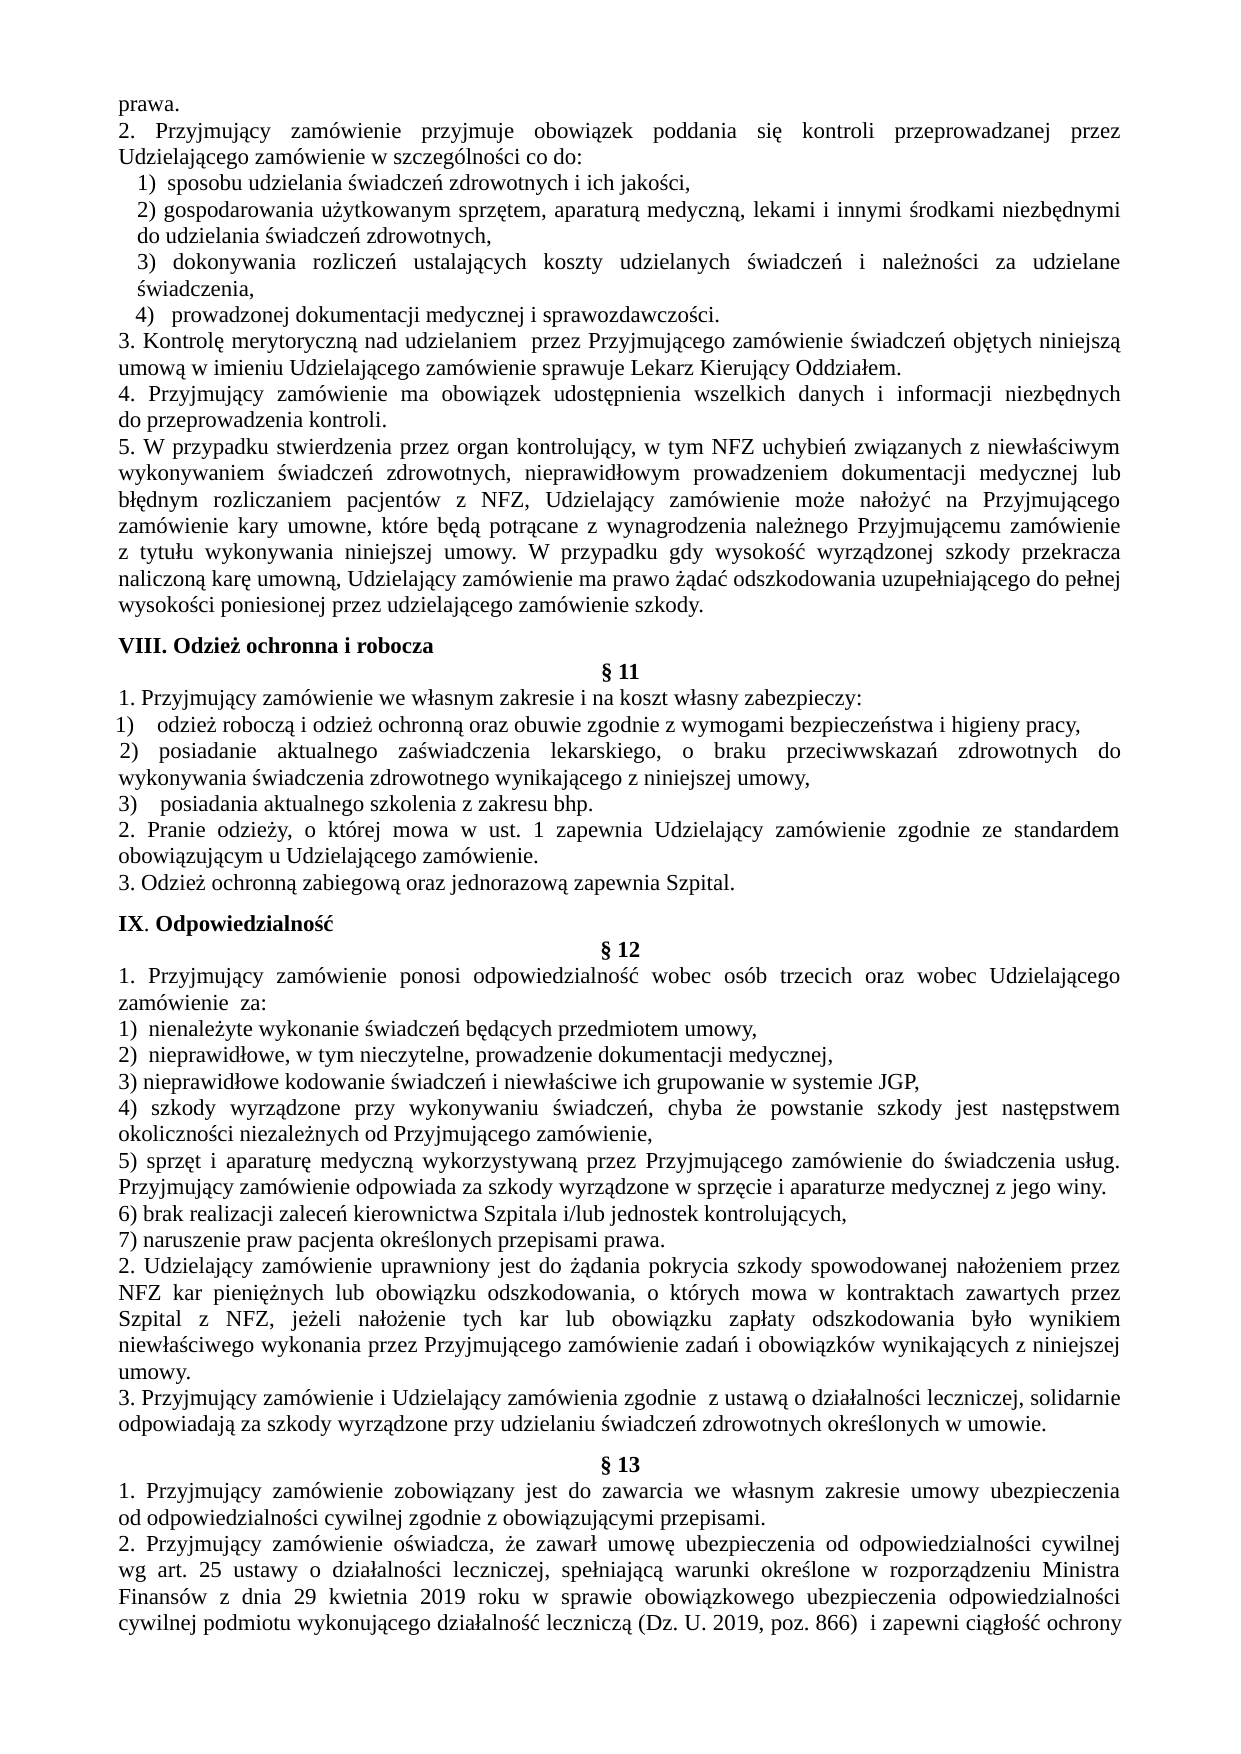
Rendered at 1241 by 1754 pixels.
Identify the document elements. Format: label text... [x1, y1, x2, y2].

text IX. Odpowiedzialność [118, 910, 1122, 936]
text 2) nieprawidłowe, w tym nieczytelne, prowadzenie dokumentacji medycznej, [118, 1041, 1122, 1068]
text 3) nieprawidłowe kodowanie świadczeń i niewłaściwe ich grupowanie w systemie JGP, [118, 1068, 1122, 1094]
text 4) szkody wyrządzone przy wykonywaniu świadczeń, chyba że powstanie szkody jest następstwem okoliczności niezależnych od Przyjmującego zamówienie, [118, 1094, 1122, 1147]
text 2. Udzielający zamówienie uprawniony jest do żądania pokrycia szkody spowodowanej nałożeniem przez NFZ kar pieniężnych lub obowiązku odszkodowania, o których mowa w kontraktach zawartych przez Szpital z NFZ, jeżeli nałożenie tych kar lub obowiązku zapłaty odszkodowania było wynikiem niewłaściwego wykonania przez Przyjmującego zamówienie zadań i obowiązków wynikających z niniejszej umowy. [118, 1252, 1122, 1384]
text § 11 [118, 658, 1122, 684]
text 3. Kontrolę merytoryczną nad udzielaniem przez Przyjmującego zamówienie świadczeń objętych niniejszą umową w imieniu Udzielającego zamówienie sprawuje Lekarz Kierujący Oddziałem. [118, 327, 1122, 380]
text 1) sposobu udzielania świadczeń zdrowotnych i ich jakości, [137, 169, 1122, 196]
text prawa. [118, 90, 1122, 117]
text 3) posiadania aktualnego szkolenia z zakresu bhp. [118, 790, 1122, 816]
text 3. Przyjmujący zamówienie i Udzielający zamówienia zgodnie z ustawą o działalności leczniczej, solidarnie odpowiadają za szkody wyrządzone przy udzielaniu świadczeń zdrowotnych określonych w umowie. [118, 1384, 1122, 1437]
text 2. Przyjmujący zamówienie oświadcza, że zawarł umowę ubezpieczenia od odpowiedzialności cywilnej wg art. 25 ustawy o działalności leczniczej, spełniającą warunki określone w rozporządzeniu Ministra Finansów z dnia 29 kwietnia 2019 roku w sprawie obowiązkowego ubezpieczenia odpowiedzialności cywilnej podmiotu wykonującego działalność leczniczą (Dz. U. 2019, poz. 866) i zapewni ciągłość ochrony [118, 1530, 1122, 1636]
text 1) odzież roboczą i odzież ochronną oraz obuwie zgodnie z wymogami bezpieczeństwa i higieny pracy, [115, 711, 1122, 737]
text 1. Przyjmujący zamówienie ponosi odpowiedzialność wobec osób trzecich oraz wobec Udzielającego zamówienie za: [118, 962, 1122, 1015]
text 2) posiadanie aktualnego zaświadczenia lekarskiego, o braku przeciwwskazań zdrowotnych do wykonywania świadczenia zdrowotnego wynikającego z niniejszej umowy, [118, 737, 1122, 790]
text 2. Pranie odzieży, o której mowa w ust. 1 zapewnia Udzielający zamówienie zgodnie ze standardem obowiązującym u Udzielającego zamówienie. [118, 816, 1122, 869]
text 2. Przyjmujący zamówienie przyjmuje obowiązek poddania się kontroli przeprowadzanej przez Udzielającego zamówienie w szczególności co do: [118, 117, 1122, 169]
text 5) sprzęt i aparaturę medyczną wykorzystywaną przez Przyjmującego zamówienie do świadczenia usług. Przyjmujący zamówienie odpowiada za szkody wyrządzone w sprzęcie i aparaturze medycznej z jego winy. [118, 1147, 1122, 1199]
text 2) gospodarowania użytkowanym sprzętem, aparaturą medyczną, lekami i innymi środkami niezbędnymi do udzielania świadczeń zdrowotnych, [137, 196, 1122, 248]
text 4) prowadzonej dokumentacji medycznej i sprawozdawczości. [118, 301, 1122, 327]
text 7) naruszenie praw pacjenta określonych przepisami prawa. [118, 1226, 1122, 1252]
text 3. Odzież ochronną zabiegową oraz jednorazową zapewnia Szpital. [118, 869, 1122, 895]
text VIII. Odzież ochronna i robocza [118, 632, 1122, 658]
text § 13 [118, 1451, 1122, 1477]
text 1. Przyjmujący zamówienie we własnym zakresie i na koszt własny zabezpieczy: [118, 684, 1122, 711]
text 1) nienależyte wykonanie świadczeń będących przedmiotem umowy, [118, 1015, 1122, 1041]
text 5. W przypadku stwierdzenia przez organ kontrolujący, w tym NFZ uchybień związanych z niewłaściwym wykonywaniem świadczeń zdrowotnych, nieprawidłowym prowadzeniem dokumentacji medycznej lub błędnym rozliczaniem pacjentów z NFZ, Udzielający zamówienie może nałożyć na Przyjmującego zamówienie kary umowne, które będą potrącane z wynagrodzenia należnego Przyjmującemu zamówienie z tytułu wykonywania niniejszej umowy. W przypadku gdy wysokość wyrządzonej szkody przekracza naliczoną karę umowną, Udzielający zamówienie ma prawo żądać odszkodowania uzupełniającego do pełnej wysokości poniesionej przez udzielającego zamówienie szkody. [118, 433, 1122, 617]
text 3) dokonywania rozliczeń ustalających koszty udzielanych świadczeń i należności za udzielane świadczenia, [137, 248, 1122, 301]
text 4. Przyjmujący zamówienie ma obowiązek udostępnienia wszelkich danych i informacji niezbędnych do przeprowadzenia kontroli. [118, 380, 1122, 433]
text § 12 [118, 936, 1122, 962]
text 1. Przyjmujący zamówienie zobowiązany jest do zawarcia we własnym zakresie umowy ubezpieczenia od odpowiedzialności cywilnej zgodnie z obowiązującymi przepisami. [118, 1477, 1122, 1530]
text 6) brak realizacji zaleceń kierownictwa Szpitala i/lub jednostek kontrolujących, [118, 1199, 1122, 1226]
